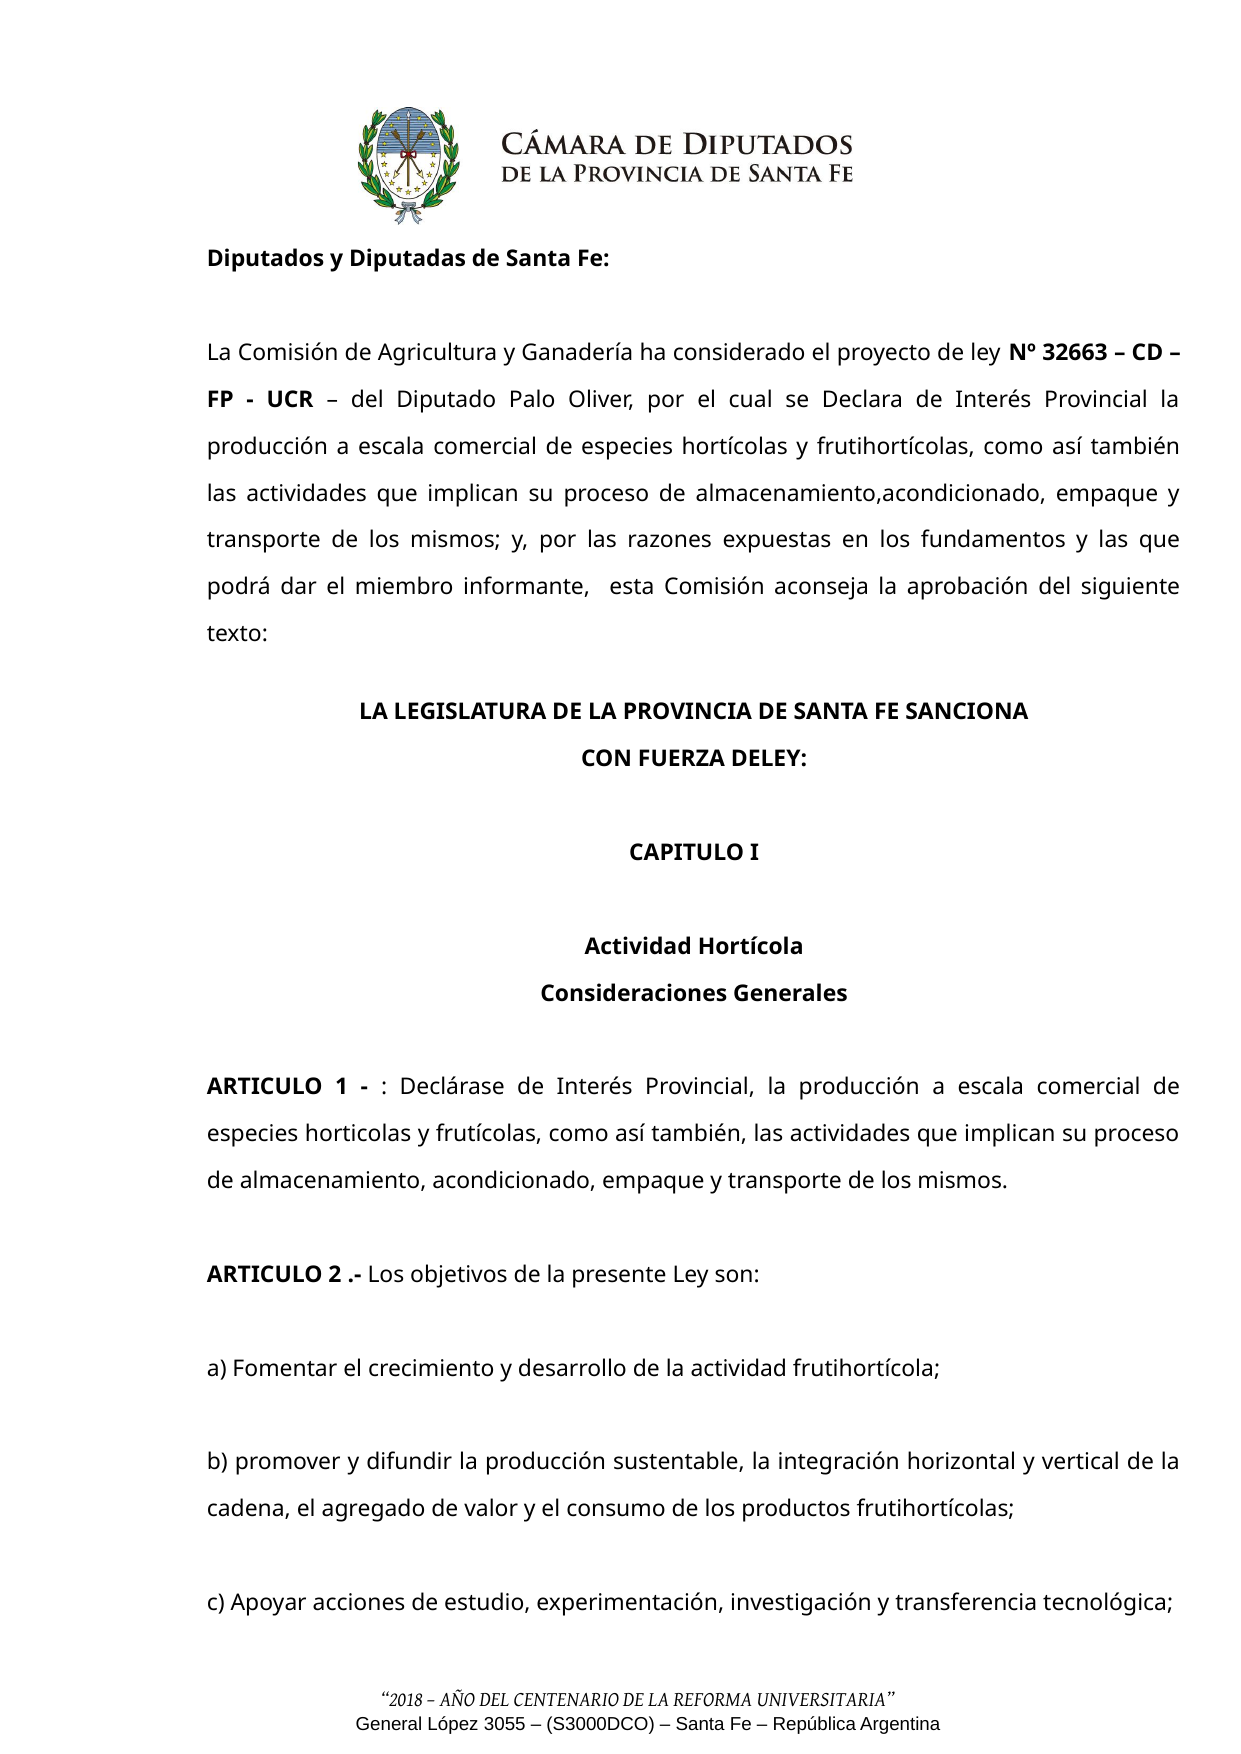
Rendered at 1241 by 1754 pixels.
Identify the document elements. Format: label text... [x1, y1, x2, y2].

text ARTICULO 2 .- Los objetivos de la presente Ley son: [207, 1258, 1181, 1289]
text CON FUERZA DELEY: [207, 742, 1181, 773]
text ARTICULO 1 - : Declárase de Interés Provincial, la producción a escala comercial de especies horticolas y frutícolas, como así también, las actividades que implican su proceso de almacenamiento, acondicionado, empaque y transporte de los mismos. [207, 1070, 1181, 1195]
text Consideraciones Generales [207, 977, 1181, 1008]
text Actividad Hortícola [207, 930, 1181, 961]
text La Comisión de Agricultura y Ganadería ha considerado el proyecto de ley Nº 32663 – CD – FP - UCR – del Diputado Palo Oliver, por el cual se Declara de Interés Provincial la producción a escala comercial de especies hortícolas y frutihortícolas, como así también las actividades que implican su proceso de almacenamiento,acondicionado, empaque y transporte de los mismos; y, por las razones expuestas en los fundamentos y las que podrá dar el miembro informante, esta Comisión aconseja la aprobación del siguiente texto: [207, 336, 1181, 648]
text c) Apoyar acciones de estudio, experimentación, investigación y transferencia tecnológica; [207, 1586, 1181, 1617]
text LA LEGISLATURA DE LA PROVINCIA DE SANTA FE SANCIONA [207, 695, 1181, 727]
text b) promover y difundir la producción sustentable, la integración horizontal y vertical de la cadena, el agregado de valor y el consumo de los productos frutihortícolas; [207, 1445, 1181, 1523]
text Diputados y Diputadas de Santa Fe: [207, 242, 1181, 273]
text a) Fomentar el crecimiento y desarrollo de la actividad frutihortícola; [207, 1352, 1181, 1383]
text CAPITULO I [207, 836, 1181, 867]
picture [357, 107, 853, 229]
